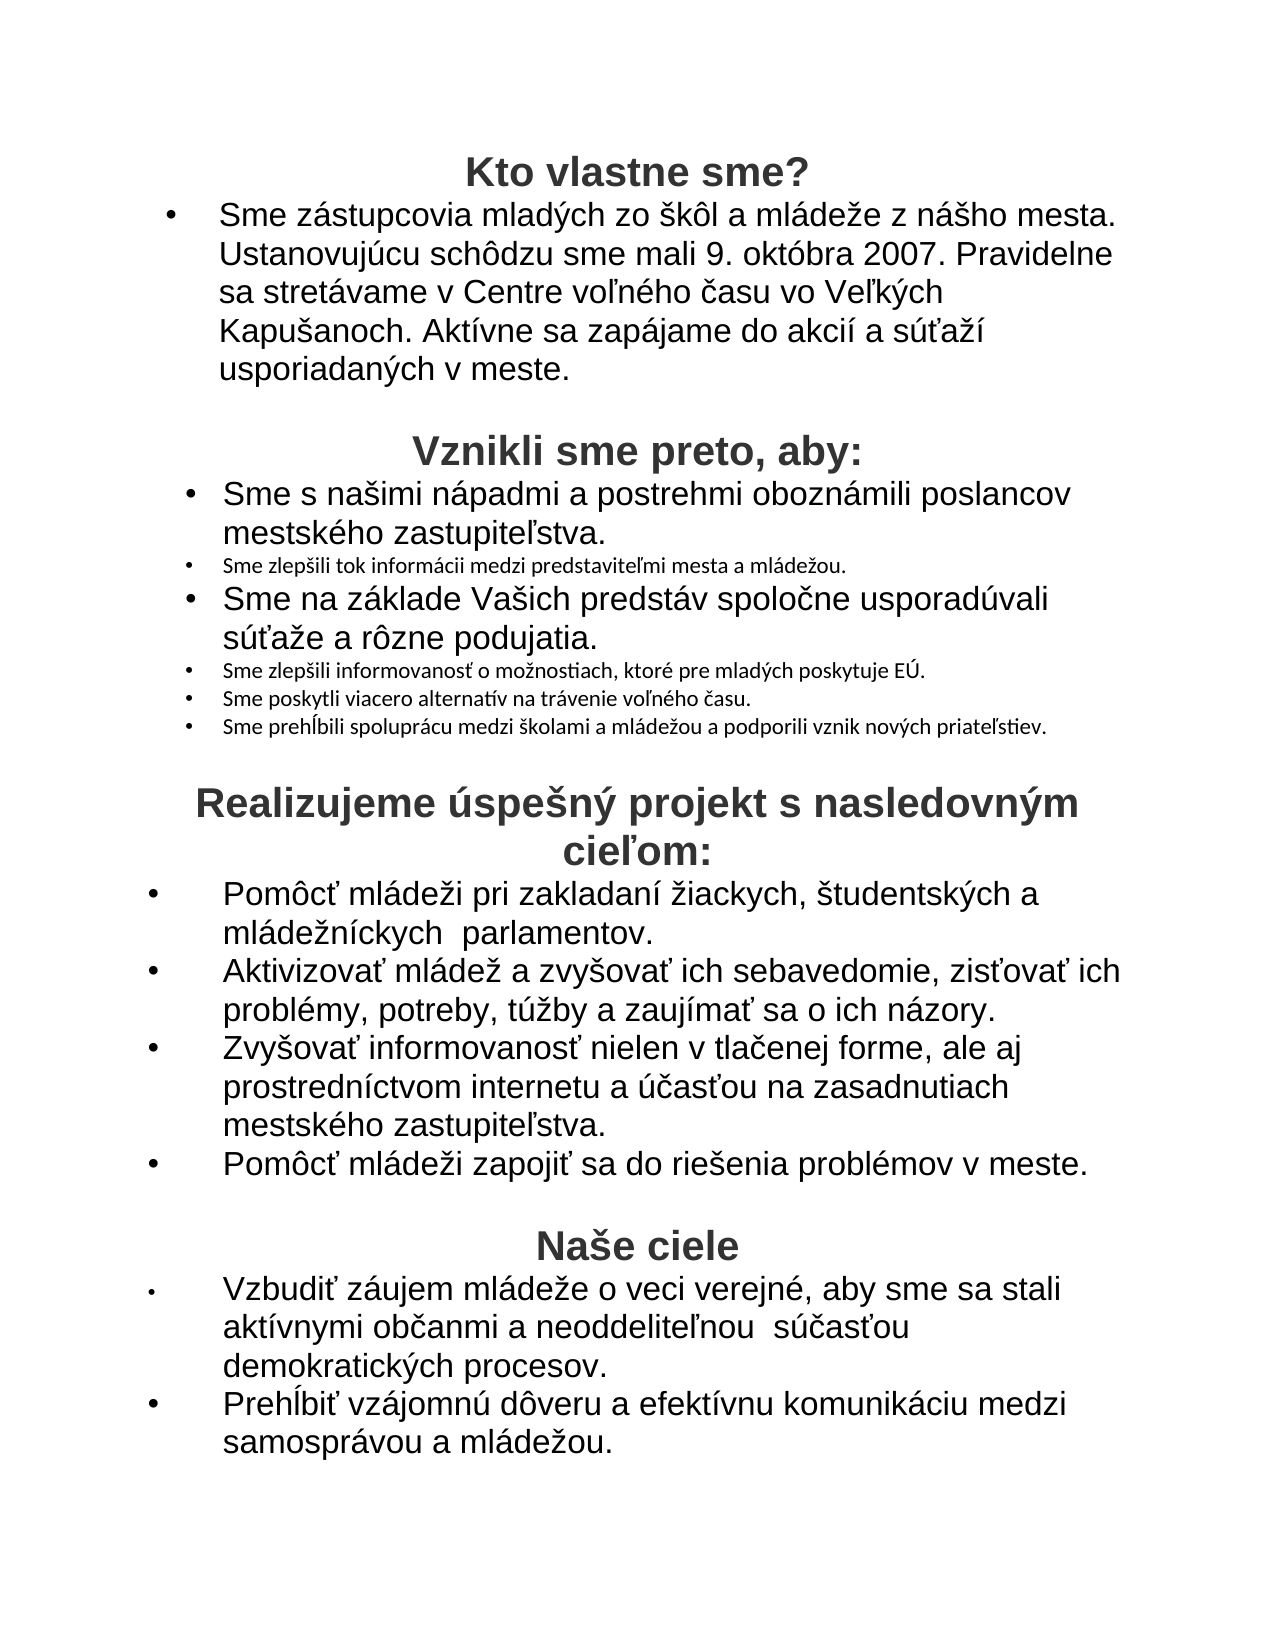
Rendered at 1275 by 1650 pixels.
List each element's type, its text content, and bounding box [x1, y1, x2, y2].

list Pomôcť mládeži zapojiť sa do riešenia problémov v meste. [148, 1144, 1127, 1182]
list Sme zlepšili tok informácii medzi predstaviteľmi mesta a mládežou. [185, 551, 1127, 579]
list Zvyšovať informovanosť nielen v tlačenej forme, ale aj prostredníctvom internetu a účasťou na zasadnutiach mestského zastupiteľstva. [148, 1028, 1127, 1144]
list Aktivizovať mládež a zvyšovať ich sebavedomie, zisťovať ich problémy, potreby, túžby a zaujímať sa o ich názory. [148, 951, 1127, 1028]
list Sme prehĺbili spoluprácu medzi školami a mládežou a podporili vznik nových priateľstiev. [185, 712, 1127, 740]
text Vznikli sme preto, aby: [148, 426, 1127, 474]
text Naše ciele [148, 1221, 1127, 1269]
list Prehĺbiť vzájomnú dôveru a efektívnu komunikáciu medzi samosprávou a mládežou. [148, 1384, 1127, 1461]
list Pomôcť mládeži pri zakladaní žiackych, študentských a mládežníckych parlamentov. [148, 874, 1127, 951]
list Sme poskytli viacero alternatív na trávenie voľného času. [185, 684, 1127, 712]
list Sme zástupcovia mladých zo škôl a mládeže z nášho mesta. Ustanovujúcu schôdzu sme mali 9. októbra 2007. Pravidelne sa stretávame v Centre voľného času vo Veľkých Kapušanoch. Aktívne sa zapájame do akcií a súťaží usporiadaných v meste. [165, 196, 1127, 388]
text Kto vlastne sme? [148, 148, 1127, 196]
list Sme zlepšili informovanosť o možnostiach, ktoré pre mladých poskytuje EÚ. [185, 656, 1127, 684]
list Vzbudiť záujem mládeže o veci verejné, aby sme sa stali aktívnymi občanmi a neoddeliteľnou súčasťou demokratických procesov. [148, 1269, 1127, 1384]
list Sme s našimi nápadmi a postrehmi oboznámili poslancov mestského zastupiteľstva. [185, 474, 1127, 551]
text Realizujeme úspešný projekt s nasledovným cieľom: [148, 779, 1127, 874]
list Sme na základe Vašich predstáv spoločne usporadúvali súťaže a rôzne podujatia. [185, 579, 1127, 656]
